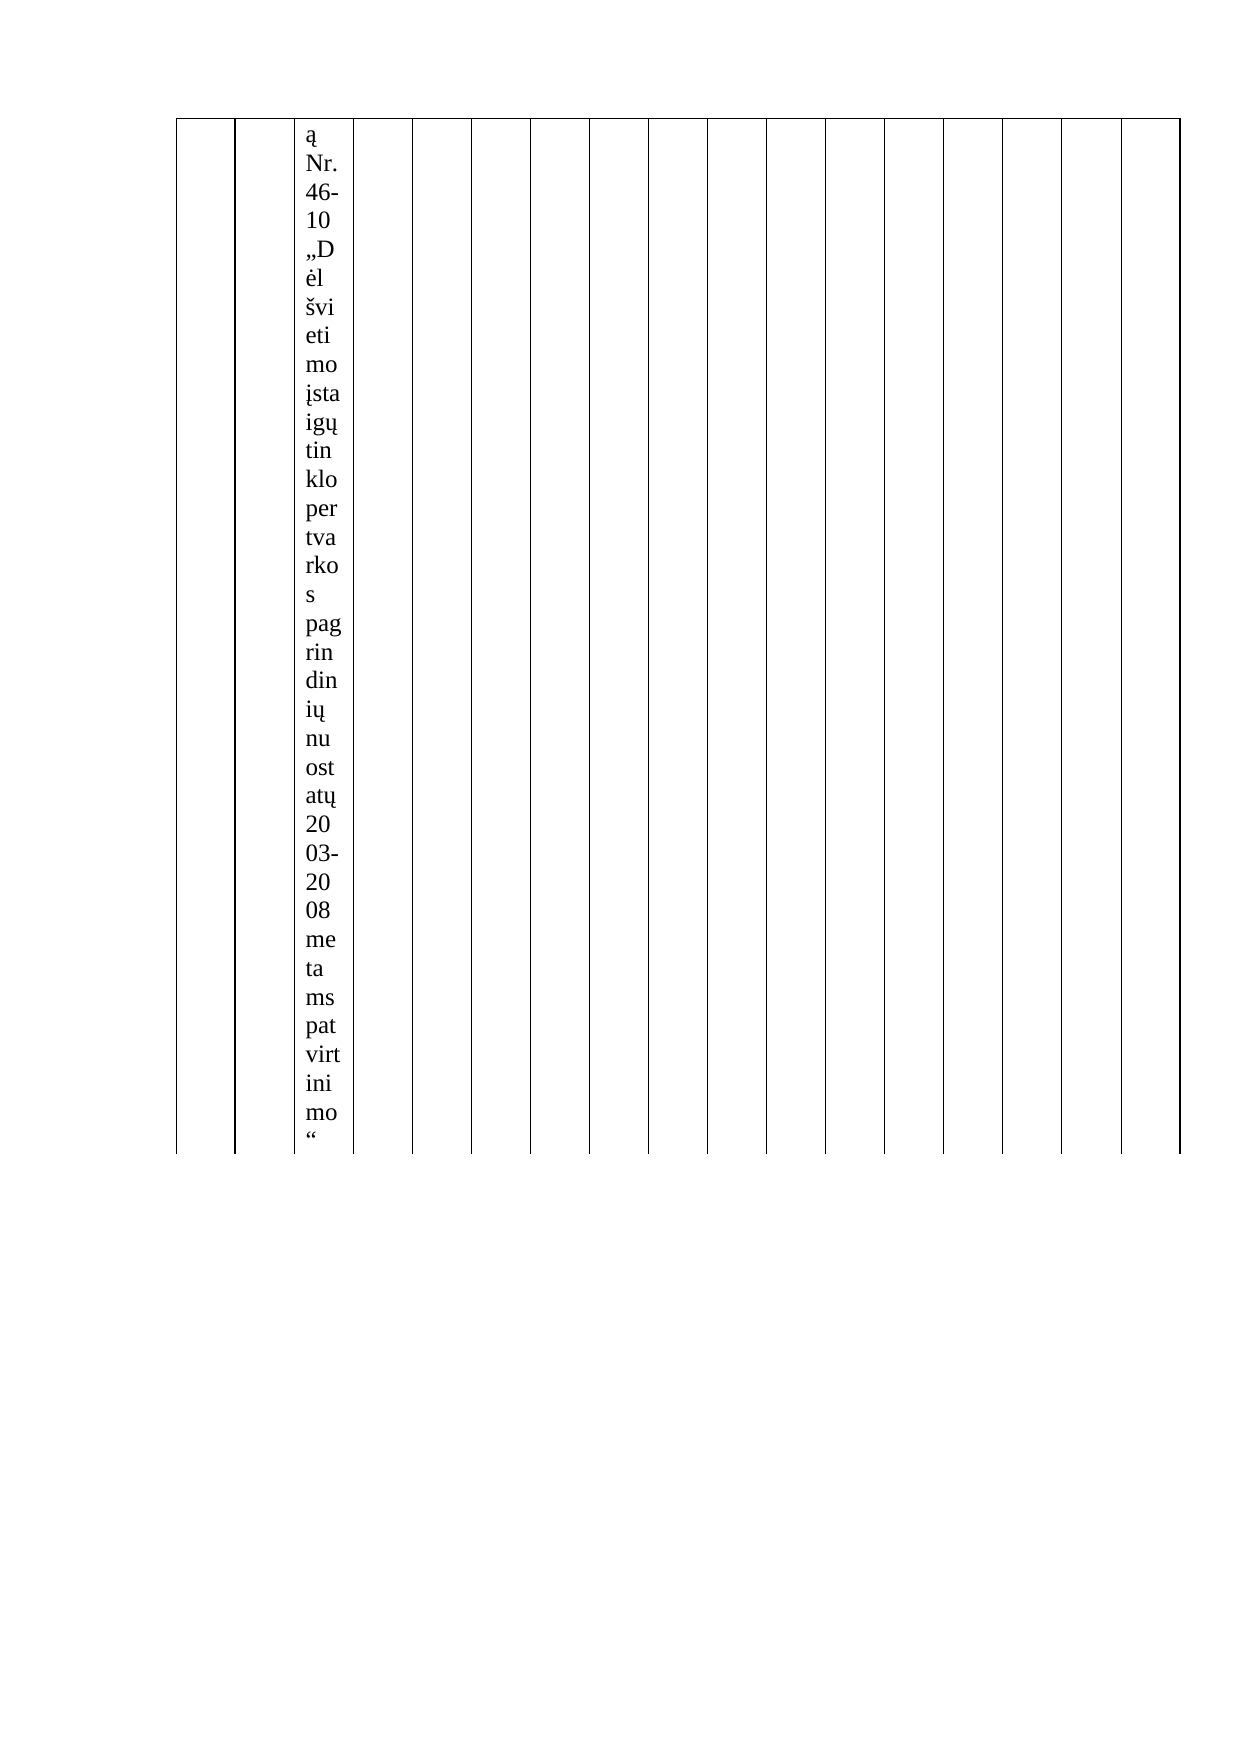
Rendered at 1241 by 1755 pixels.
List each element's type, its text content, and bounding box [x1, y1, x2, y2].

table_cell [472, 119, 530, 1154]
table_cell [944, 119, 1002, 1154]
table_cell [1062, 119, 1121, 1154]
table_cell [177, 119, 234, 1154]
table_cell [826, 119, 884, 1154]
table_cell [354, 119, 412, 1154]
table_cell [649, 119, 707, 1154]
table_cell ą Nr. 46-10 „Dėl švietimo įstaigų tinklo pertvarkos pagrindinių nuostatų 2003-2008 metams patvirtinimo“ [295, 119, 353, 1154]
table_cell [1122, 119, 1179, 1154]
table_cell [590, 119, 648, 1154]
table_cell [236, 119, 294, 1154]
table_cell [531, 119, 589, 1154]
table_cell [1003, 119, 1061, 1154]
table_cell [767, 119, 825, 1154]
table_cell [708, 119, 766, 1154]
table_cell [885, 119, 943, 1154]
table_cell [413, 119, 471, 1154]
